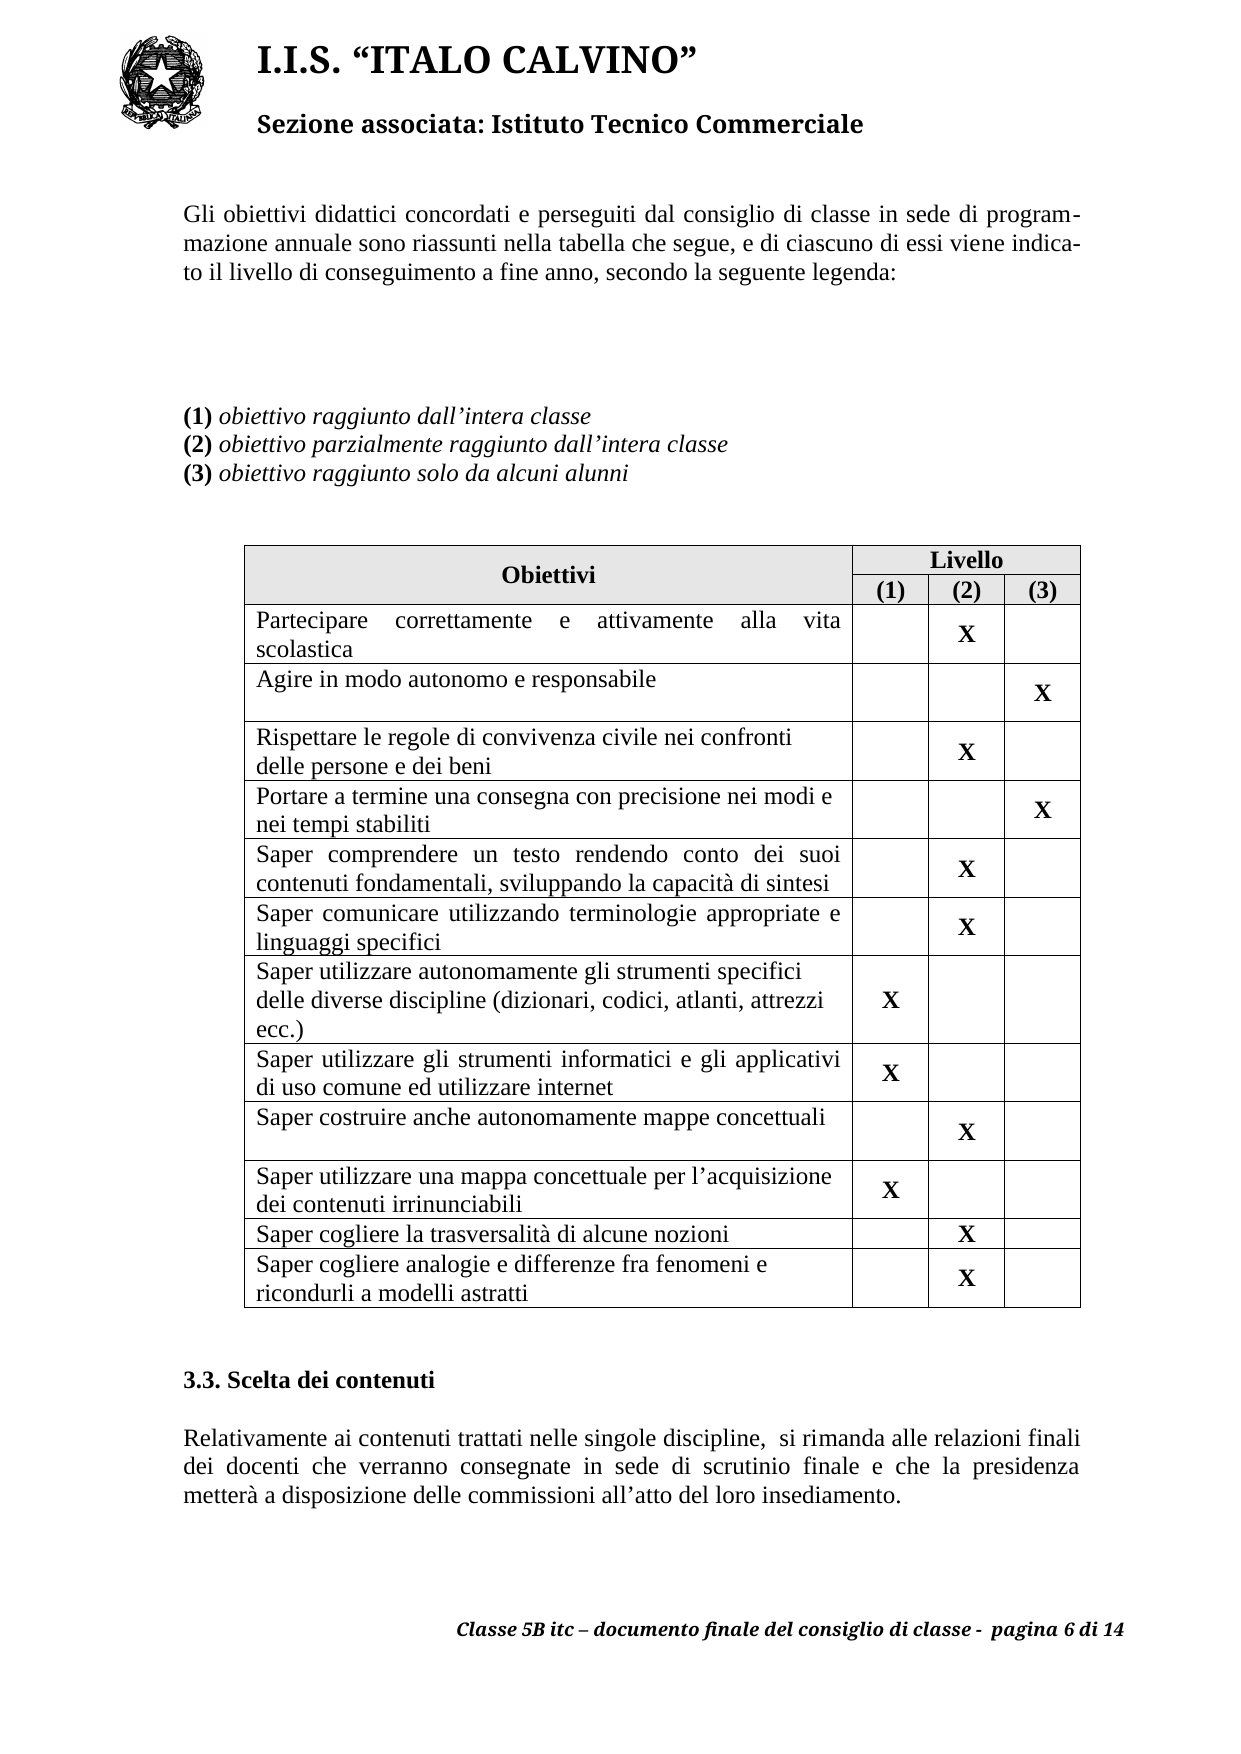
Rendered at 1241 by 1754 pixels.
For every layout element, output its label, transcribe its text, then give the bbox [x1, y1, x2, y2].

table_cell [853, 1219, 928, 1248]
table_cell X [1005, 781, 1080, 838]
table_cell Partecipare correttamente e attivamente alla vita scolastica [245, 605, 852, 663]
table_cell [853, 781, 928, 838]
table_cell [929, 1161, 1004, 1218]
table_cell [1005, 605, 1080, 663]
table_cell X [929, 1102, 1004, 1160]
table_cell Saper utilizzare gli strumenti informatici e gli applicativi di uso comune ed utilizzare internet [245, 1044, 852, 1101]
table_cell Saper cogliere la trasversalità di alcune nozioni [245, 1219, 852, 1248]
table_cell [853, 898, 928, 955]
text Gli obiettivi didattici concordati e perseguiti dal consiglio di classe in sede di program­mazione annuale sono riassunti nella tabella che segue, e di ciascuno di essi vie­ne indica­to il livello di conseguimento a fine anno, secondo la seguente legenda: [183, 199, 1081, 286]
table_cell [1005, 1044, 1080, 1101]
table_cell [853, 722, 928, 780]
table_cell X [1005, 664, 1080, 721]
table_cell Agire in modo autonomo e responsabile [245, 664, 852, 721]
text Relativamente ai contenuti trattati nelle singole discipline, si ri­man­da alle relazioni finali dei docenti che verranno consegnate in sede di scrutinio finale e che la presidenza metterà a disposizione delle commissioni all’atto del loro insediamento. [183, 1423, 1081, 1509]
table_cell [1005, 956, 1080, 1043]
table_cell X [853, 956, 928, 1043]
table_cell [1005, 839, 1080, 897]
table_cell Saper cogliere analogie e differenze fra fenomeni e ricondurli a modelli astratti [245, 1249, 852, 1307]
table_cell X [929, 1249, 1004, 1307]
table_cell [853, 1102, 928, 1160]
table_header Obiettivi [245, 546, 852, 604]
table_cell [853, 605, 928, 663]
table_cell X [929, 839, 1004, 897]
table_cell X [929, 898, 1004, 955]
table_cell [929, 1044, 1004, 1101]
table_cell X [929, 722, 1004, 780]
table_cell Saper comprendere un testo rendendo conto dei suoi contenuti fondamentali, sviluppando la capacità di sintesi [245, 839, 852, 897]
table_cell Rispettare le regole di convivenza civile nei confronti delle persone e dei beni [245, 722, 852, 780]
table_cell [853, 839, 928, 897]
table_cell X [853, 1044, 928, 1101]
subtitle 3.3. Scelta dei contenuti [183, 1365, 1081, 1394]
table_cell [929, 781, 1004, 838]
table_cell (2) [929, 575, 1004, 604]
table_cell X [853, 1161, 928, 1218]
table_cell [1005, 1219, 1080, 1248]
text (2) obiettivo parzialmente raggiunto dall’intera classe [183, 429, 1081, 458]
table_cell [1005, 1249, 1080, 1307]
table_cell [1005, 1161, 1080, 1218]
text (1) obiettivo raggiunto dall’intera classe [183, 401, 1081, 429]
table_cell (3) [1005, 575, 1080, 604]
table_cell [929, 956, 1004, 1043]
table_cell Portare a termine una consegna con precisione nei modi e nei tempi stabiliti [245, 781, 852, 838]
table_cell [1005, 898, 1080, 955]
table_cell Saper comunicare utilizzando terminologie appropriate e linguaggi specifici [245, 898, 852, 955]
table_cell X [929, 605, 1004, 663]
table_header Livello [853, 546, 1080, 574]
text (3) obiettivo raggiunto solo da alcuni alunni [183, 458, 1081, 487]
table_cell X [929, 1219, 1004, 1248]
table_cell (1) [853, 575, 928, 604]
table_cell [929, 664, 1004, 721]
table_cell [1005, 722, 1080, 780]
table_cell Saper costruire anche autonomamente mappe concettuali [245, 1102, 852, 1160]
table_cell Saper utilizzare autonomamente gli strumenti specifici delle diverse discipline (dizionari, codici, atlanti, attrezzi ecc.) [245, 956, 852, 1043]
table_cell Saper utilizzare una mappa concettuale per l’acquisizione dei contenuti irrinunciabili [245, 1161, 852, 1218]
table_cell [853, 1249, 928, 1307]
table_cell [853, 664, 928, 721]
table_cell [1005, 1102, 1080, 1160]
